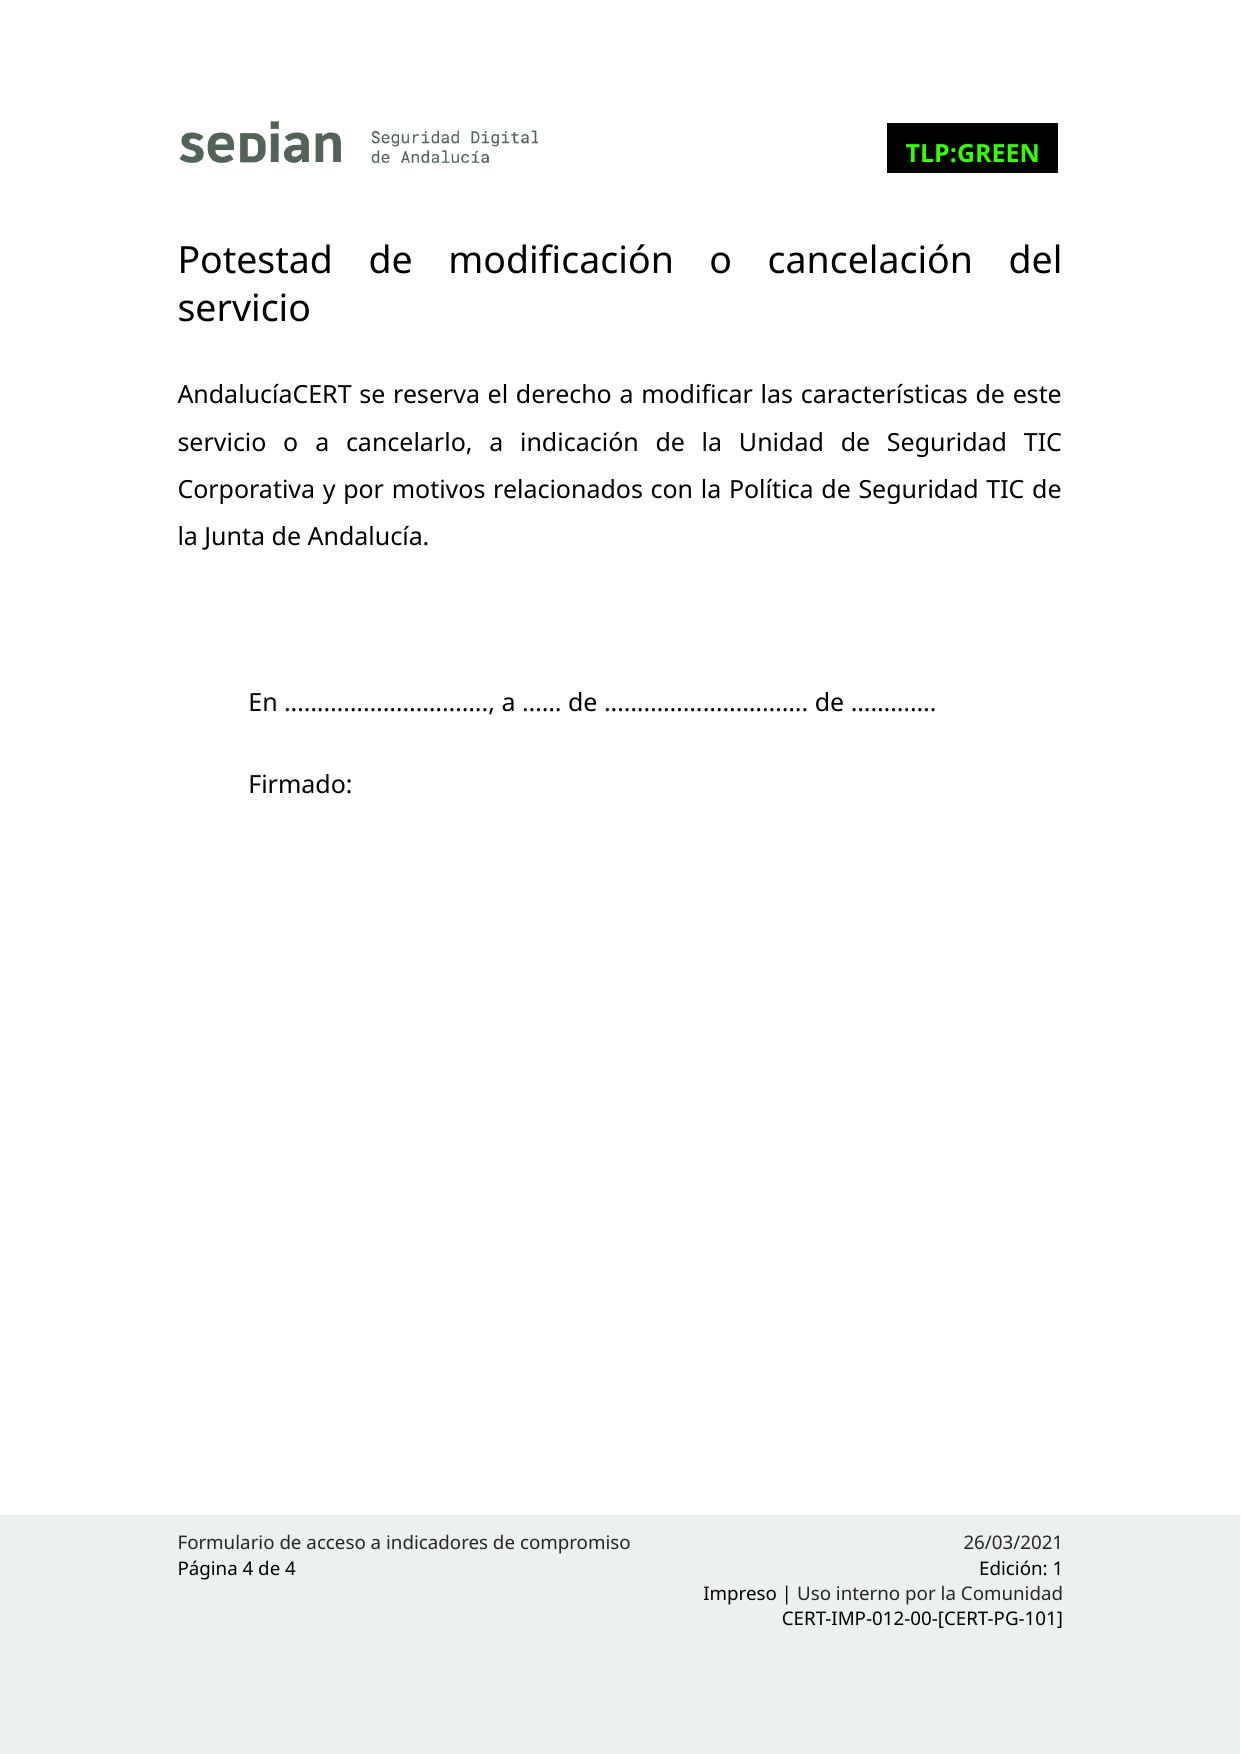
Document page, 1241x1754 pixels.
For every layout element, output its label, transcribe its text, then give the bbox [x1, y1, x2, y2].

text Firmado: [177, 756, 1063, 803]
subtitle Potestad de modificación o cancelación del servicio [177, 236, 1063, 331]
text En …………………………., a …… de …………………………. de …………. [177, 673, 1063, 721]
picture [179, 121, 538, 163]
text AndalucíaCERT se reserva el derecho a modificar las características de este servicio o a cancelarlo, a indicación de la Unidad de Seguridad TIC Corporativa y por motivos relacionados con la Política de Seguridad TIC de la Junta de Andalucía. [177, 366, 1063, 555]
